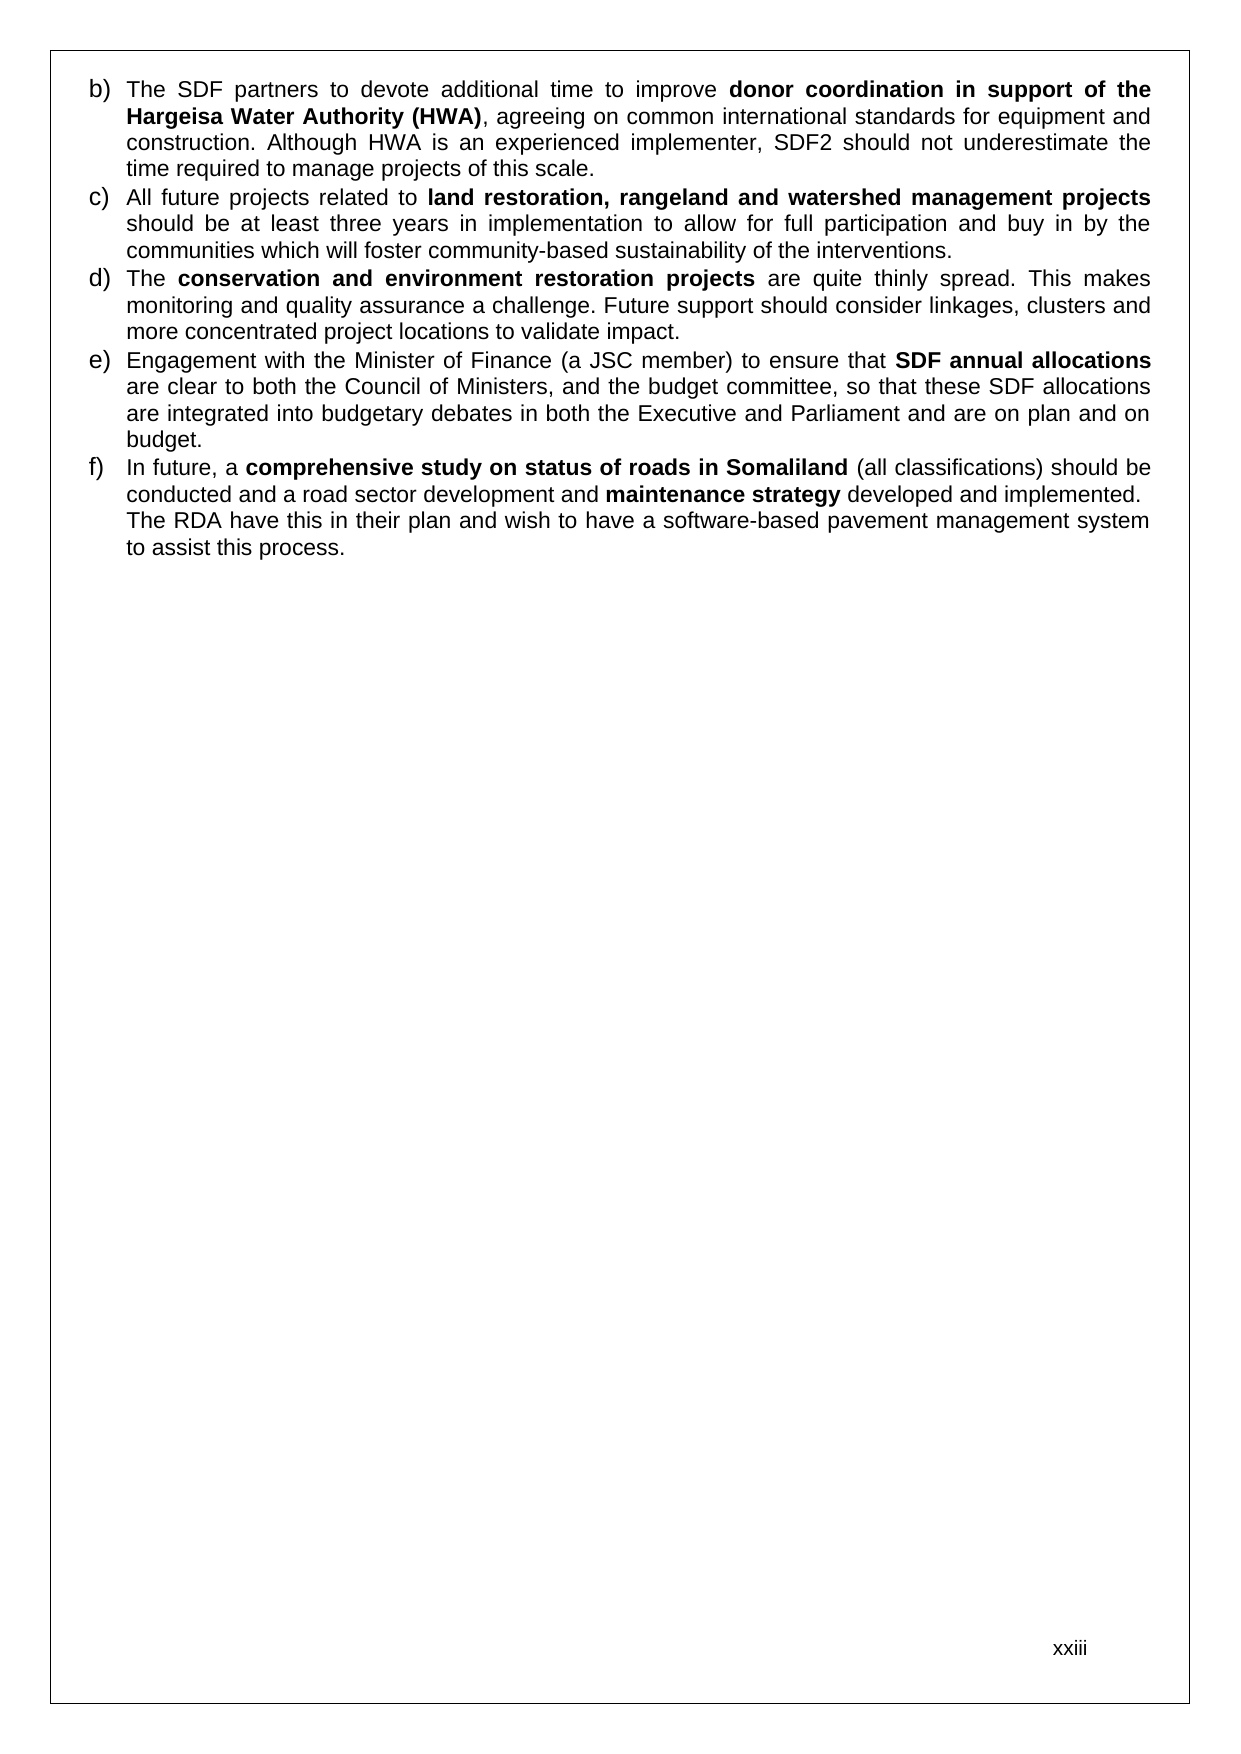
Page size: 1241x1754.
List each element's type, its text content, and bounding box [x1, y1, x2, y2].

list All future projects related to land restoration, rangeland and watershed management projects should be at least three years in implementation to allow for full participation and buy in by the communities which will foster community-based sustainability of the interventions. [89, 182, 1152, 263]
list In future, a comprehensive study on status of roads in Somaliland (all classifications) should be conducted and a road sector development and maintenance strategy developed and implemented. The RDA have this in their plan and wish to have a software-based pavement management system to assist this process. [89, 452, 1152, 560]
list The SDF partners to devote additional time to improve donor coordination in support of the Hargeisa Water Authority (HWA), agreeing on common international standards for equipment and construction. Although HWA is an experienced implementer, SDF2 should not underestimate the time required to manage projects of this scale. [89, 74, 1152, 182]
list The conservation and environment restoration projects are quite thinly spread. This makes monitoring and quality assurance a challenge. Future support should consider linkages, clusters and more concentrated project locations to validate impact. [89, 263, 1152, 344]
list Engagement with the Minister of Finance (a JSC member) to ensure that SDF annual allocations are clear to both the Council of Ministers, and the budget committee, so that these SDF allocations are integrated into budgetary debates in both the Executive and Parliament and are on plan and on budget. [89, 344, 1152, 452]
